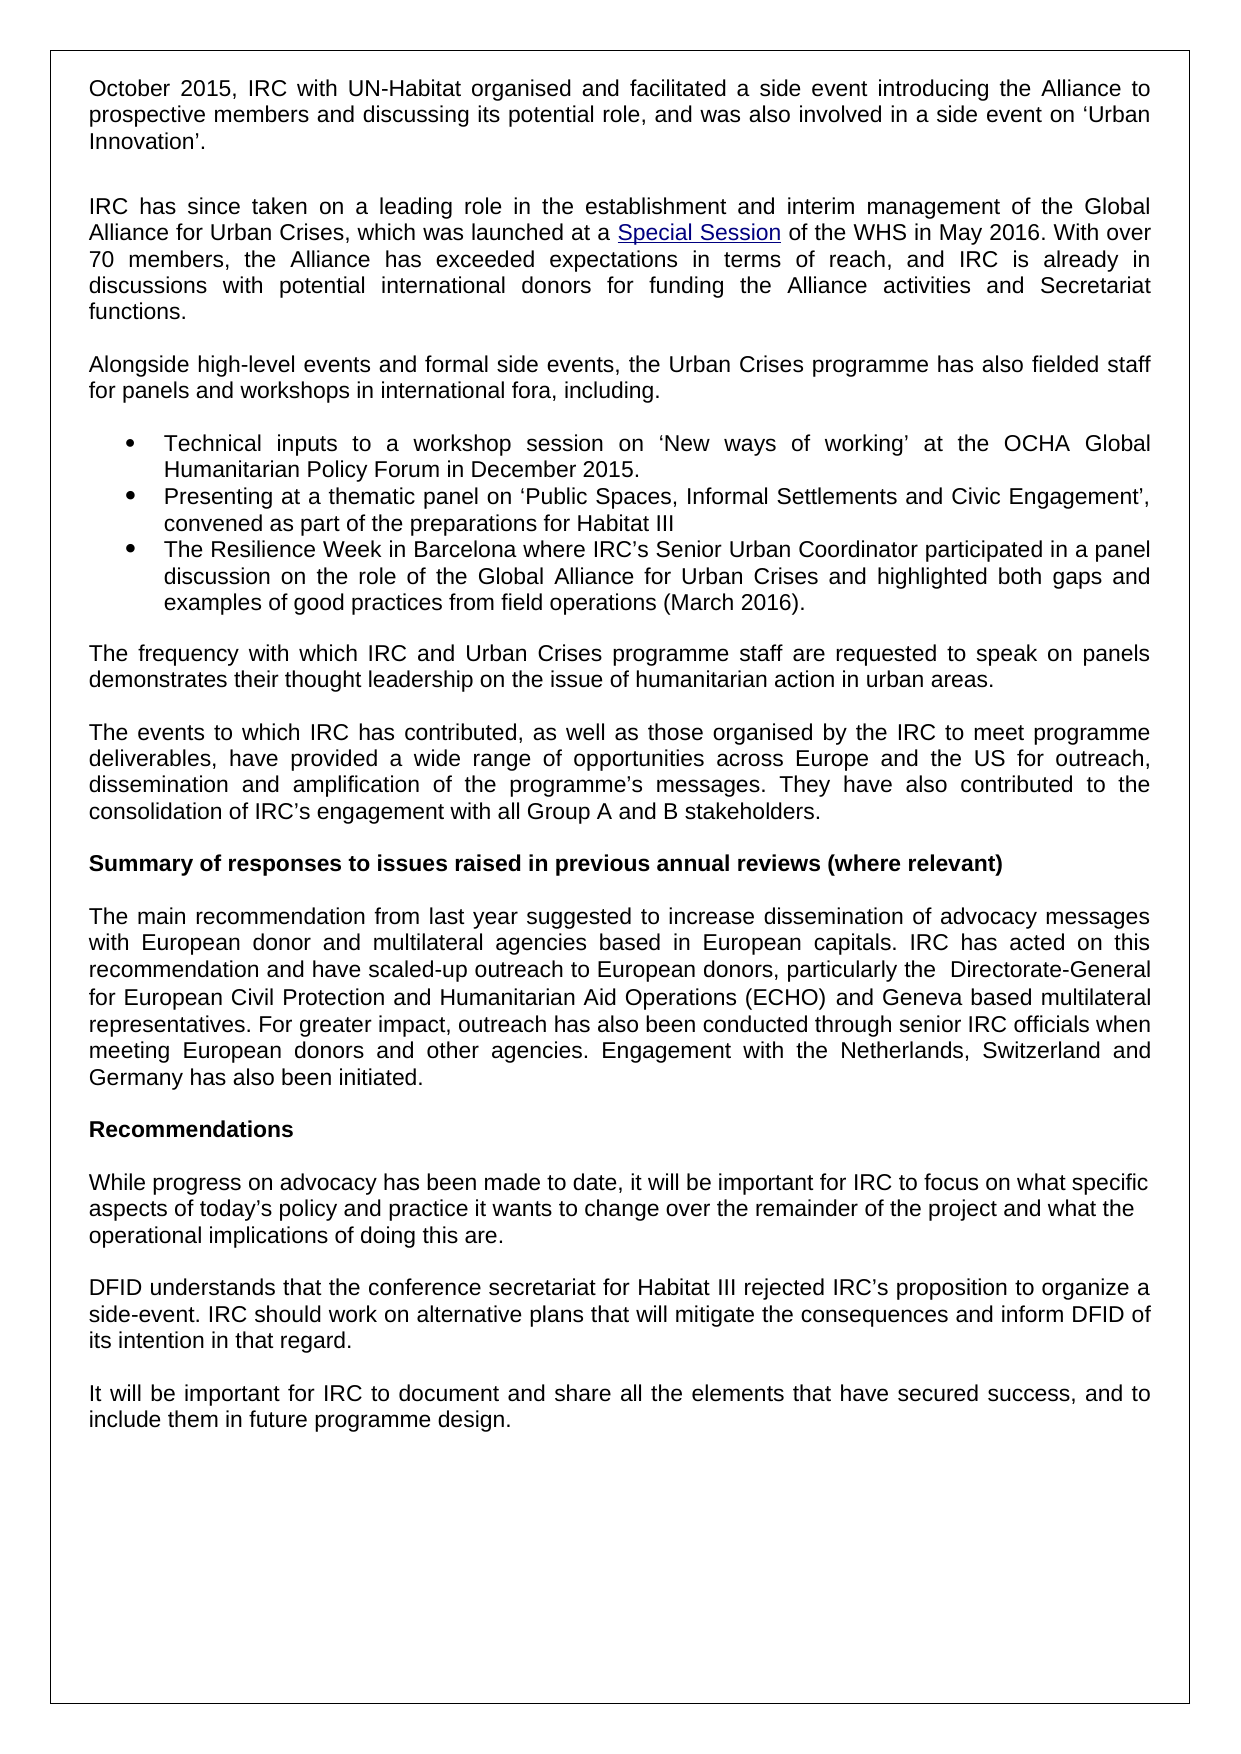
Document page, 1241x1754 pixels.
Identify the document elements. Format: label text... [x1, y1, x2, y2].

list Presenting at a thematic panel on ‘Public Spaces, Informal Settlements and Civic Engagement’, convened as part of the preparations for Habitat III [126, 483, 1152, 536]
text While progress on advocacy has been made to date, it will be important for IRC to focus on what specific aspects of today’s policy and practice it wants to change over the remainder of the project and what the operational implications of doing this are. [89, 1169, 1152, 1248]
text Recommendations [89, 1116, 1152, 1143]
list The Resilience Week in Barcelona where IRC’s Senior Urban Coordinator participated in a panel discussion on the role of the Global Alliance for Urban Crises and highlighted both gaps and examples of good practices from field operations (March 2016). [126, 536, 1152, 616]
text October 2015, IRC with UN-Habitat organised and facilitated a side event introducing the Alliance to prospective members and discussing its potential role, and was also involved in a side event on ‘Urban Innovation’. [89, 75, 1152, 154]
text Summary of responses to issues raised in previous annual reviews (where relevant) [89, 850, 1152, 877]
text The events to which IRC has contributed, as well as those organised by the IRC to meet programme deliverables, have provided a wide range of opportunities across Europe and the US for outreach, dissemination and amplification of the programme’s messages. They have also contributed to the consolidation of IRC’s engagement with all Group A and B stakeholders. [89, 718, 1152, 824]
text It will be important for IRC to document and share all the elements that have secured success, and to include them in future programme design. [89, 1380, 1152, 1432]
text The main recommendation from last year suggested to increase dissemination of advocacy messages with European donor and multilateral agencies based in European capitals. IRC has acted on this recommendation and have scaled-up outreach to European donors, particularly the Directorate-General for European Civil Protection and Humanitarian Aid Operations (ECHO) and Geneva based multilateral representatives. For greater impact, outreach has also been conducted through senior IRC officials when meeting European donors and other agencies. Engagement with the Netherlands, Switzerland and Germany has also been initiated. [89, 903, 1152, 1090]
text IRC has since taken on a leading role in the establishment and interim management of the Global Alliance for Urban Crises, which was launched at a Special Session of the WHS in May 2016. With over 70 members, the Alliance has exceeded expectations in terms of reach, and IRC is already in discussions with potential international donors for funding the Alliance activities and Secretariat functions. [89, 193, 1152, 324]
text Alongside high-level events and formal side events, the Urban Crises programme has also fielded staff for panels and workshops in international fora, including. [89, 351, 1152, 404]
text DFID understands that the conference secretariat for Habitat III rejected IRC’s proposition to organize a side-event. IRC should work on alternative plans that will mitigate the consequences and inform DFID of its intention in that regard. [89, 1274, 1152, 1353]
list Technical inputs to a workshop session on ‘New ways of working’ at the OCHA Global Humanitarian Policy Forum in December 2015. [126, 430, 1152, 483]
text The frequency with which IRC and Urban Crises programme staff are requested to speak on panels demonstrates their thought leadership on the issue of humanitarian action in urban areas. [89, 639, 1152, 692]
